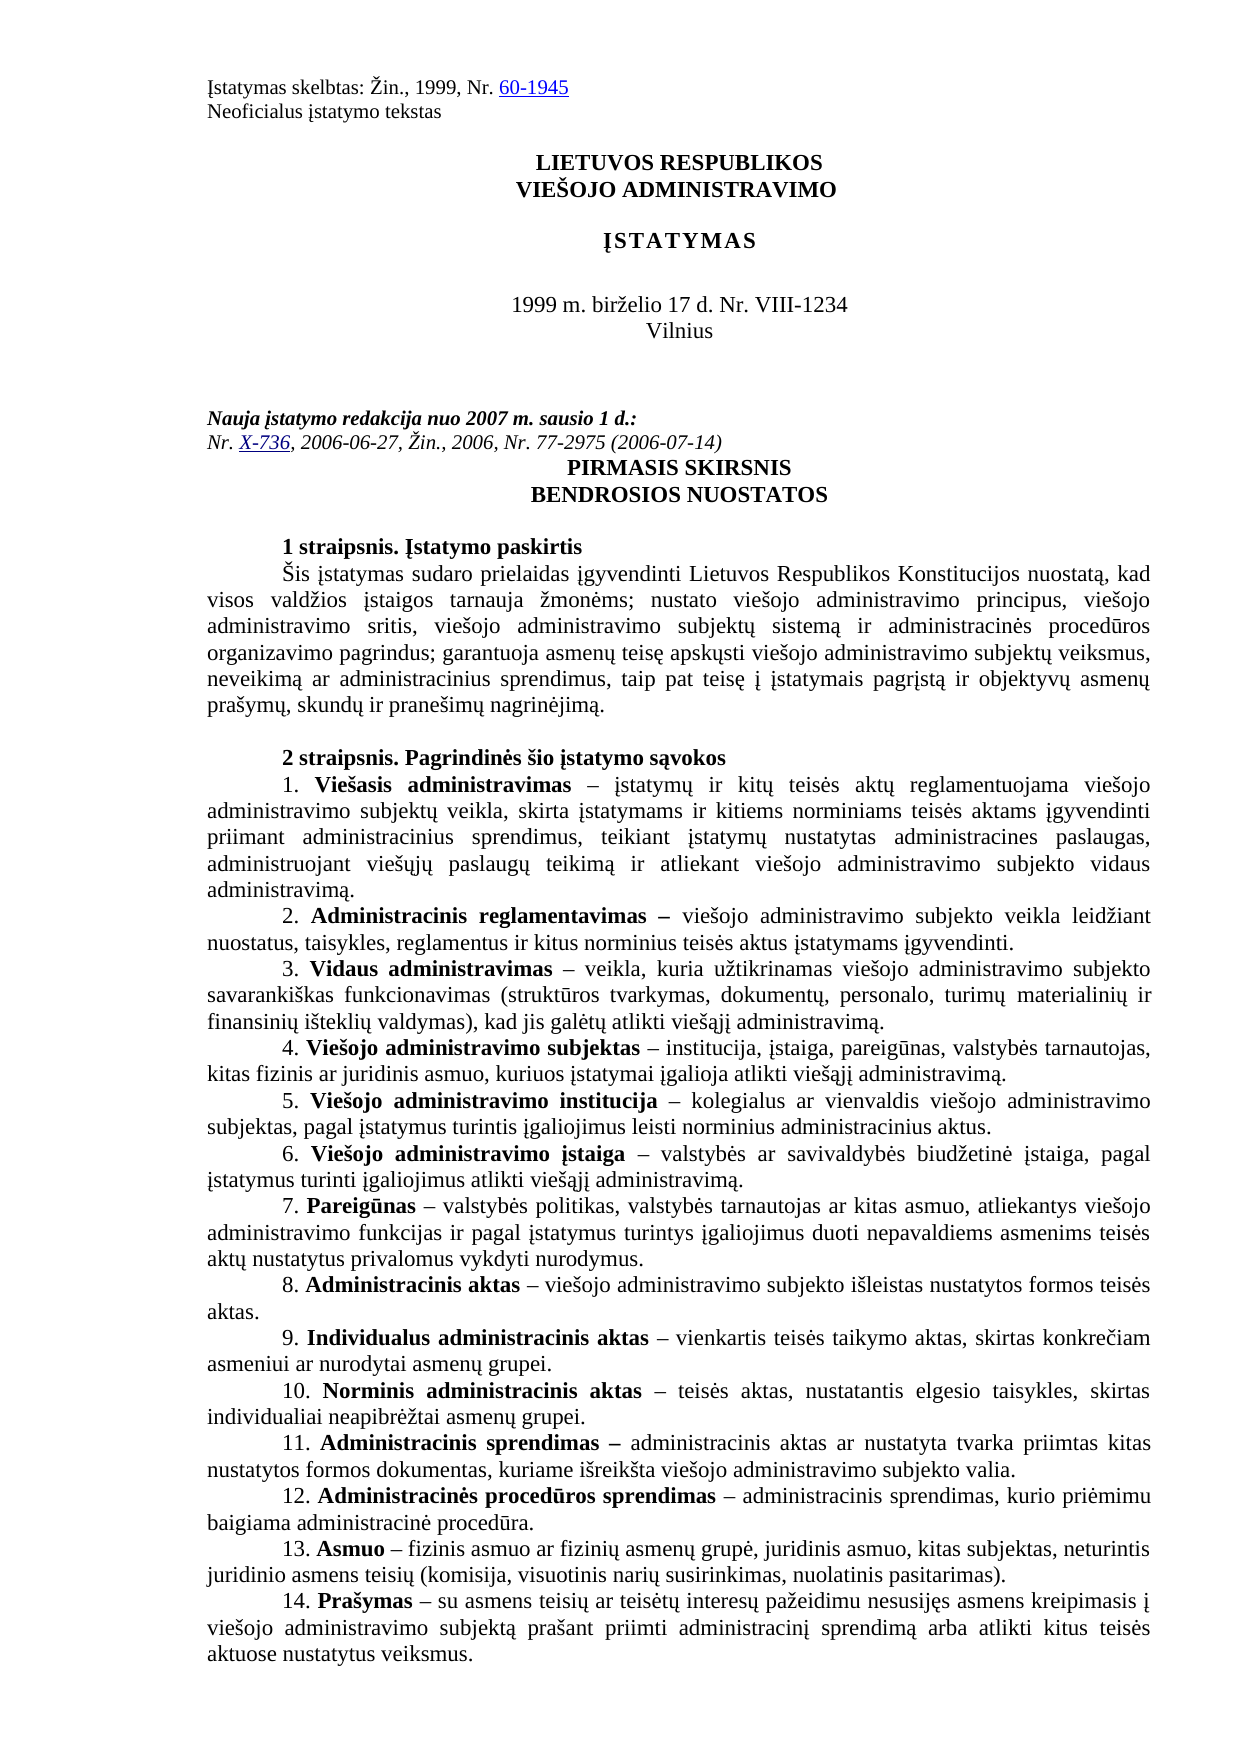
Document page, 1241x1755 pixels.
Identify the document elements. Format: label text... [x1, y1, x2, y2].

text Neoficialus įstatymo tekstas [207, 99, 1152, 123]
text 12. Administracinės procedūros sprendimas – administracinis sprendimas, kurio priėmimu baigiama administracinė procedūra. [207, 1482, 1152, 1535]
text Įstatymas skelbtas: Žin., 1999, Nr. 60-1945 [207, 75, 1152, 99]
text 2. Administracinis reglamentavimas – viešojo administravimo subjekto veikla leidžiant nuostatus, taisykles, reglamentus ir kitus norminius teisės aktus įstatymams įgyvendinti. [207, 902, 1152, 955]
text 3. Vidaus administravimas – veikla, kuria užtikrinamas viešojo administravimo subjekto savarankiškas funkcionavimas (struktūros tvarkymas, dokumentų, personalo, turimų materialinių ir finansinių išteklių valdymas), kad jis galėtų atlikti viešąjį administravimą. [207, 955, 1152, 1034]
text Šis įstatymas sudaro prielaidas įgyvendinti Lietuvos Respublikos Konstitucijos nuostatą, kad visos valdžios įstaigos tarnauja žmonėms; nustato viešojo administravimo principus, viešojo administravimo sritis, viešojo administravimo subjektų sistemą ir administracinės procedūros organizavimo pagrindus; garantuoja asmenų teisę apskųsti viešojo administravimo subjektų veiksmus, neveikimą ar administracinius sprendimus, taip pat teisę į įstatymais pagrįstą ir objektyvų asmenų prašymų, skundų ir pranešimų nagrinėjimą. [207, 560, 1152, 718]
text 4. Viešojo administravimo subjektas – institucija, įstaiga, pareigūnas, valstybės tarnautojas, kitas fizinis ar juridinis asmuo, kuriuos įstatymai įgalioja atlikti viešąjį administravimą. [207, 1034, 1152, 1087]
text 2 straipsnis. Pagrindinės šio įstatymo sąvokos [207, 744, 1152, 771]
subtitle PIRMASIS SKIRSNIS [207, 454, 1152, 481]
text 13. Asmuo – fizinis asmuo ar fizinių asmenų grupė, juridinis asmuo, kitas subjektas, neturintis juridinio asmens teisių (komisija, visuotinis narių susirinkimas, nuolatinis pasitarimas). [207, 1535, 1152, 1588]
text 10. Norminis administracinis aktas – teisės aktas, nustatantis elgesio taisykles, skirtas individualiai neapibrėžtai asmenų grupei. [207, 1377, 1152, 1429]
text 1999 m. birželio 17 d. Nr. VIII-1234 Vilnius [207, 291, 1152, 344]
text 7. Pareigūnas – valstybės politikas, valstybės tarnautojas ar kitas asmuo, atliekantys viešojo administravimo funkcijas ir pagal įstatymus turintys įgaliojimus duoti nepavaldiems asmenims teisės aktų nustatytus privalomus vykdyti nurodymus. [207, 1192, 1152, 1271]
text BENDROSIOS NUOSTATOS [207, 481, 1152, 507]
text 9. Individualus administracinis aktas – vienkartis teisės taikymo aktas, skirtas konkrečiam asmeniui ar nurodytai asmenų grupei. [207, 1324, 1152, 1377]
text 5. Viešojo administravimo institucija – kolegialus ar vienvaldis viešojo administravimo subjektas, pagal įstatymus turintis įgaliojimus leisti norminius administracinius aktus. [207, 1087, 1152, 1139]
text ĮSTATYMAS [207, 227, 1152, 253]
text 1 straipsnis. Įstatymo paskirtis [207, 533, 1152, 560]
text Nr. X-736, 2006-06-27, Žin., 2006, Nr. 77-2975 (2006-07-14) [207, 430, 1152, 454]
text 8. Administracinis aktas – viešojo administravimo subjekto išleistas nustatytos formos teisės aktas. [207, 1271, 1152, 1324]
text 11. Administracinis sprendimas – administracinis aktas ar nustatyta tvarka priimtas kitas nustatytos formos dokumentas, kuriame išreikšta viešojo administravimo subjekto valia. [207, 1429, 1152, 1482]
text Nauja įstatymo redakcija nuo 2007 m. sausio 1 d.: [207, 406, 1152, 430]
text 1. Viešasis administravimas – įstatymų ir kitų teisės aktų reglamentuojama viešojo administravimo subjektų veikla, skirta įstatymams ir kitiems norminiams teisės aktams įgyvendinti priimant administracinius sprendimus, teikiant įstatymų nustatytas administracines paslaugas, administruojant viešųjų paslaugų teikimą ir atliekant viešojo administravimo subjekto vidaus administravimą. [207, 771, 1152, 902]
text 14. Prašymas – su asmens teisių ar teisėtų interesų pažeidimu nesusijęs asmens kreipimasis į viešojo administravimo subjektą prašant priimti administracinį sprendimą arba atlikti kitus teisės aktuose nustatytus veiksmus. [207, 1588, 1152, 1667]
text VIEŠOJO ADMINISTRAVIMO [207, 176, 1152, 202]
text LIETUVOS RESPUBLIKOS [207, 149, 1152, 176]
text 6. Viešojo administravimo įstaiga – valstybės ar savivaldybės biudžetinė įstaiga, pagal įstatymus turinti įgaliojimus atlikti viešąjį administravimą. [207, 1139, 1152, 1192]
